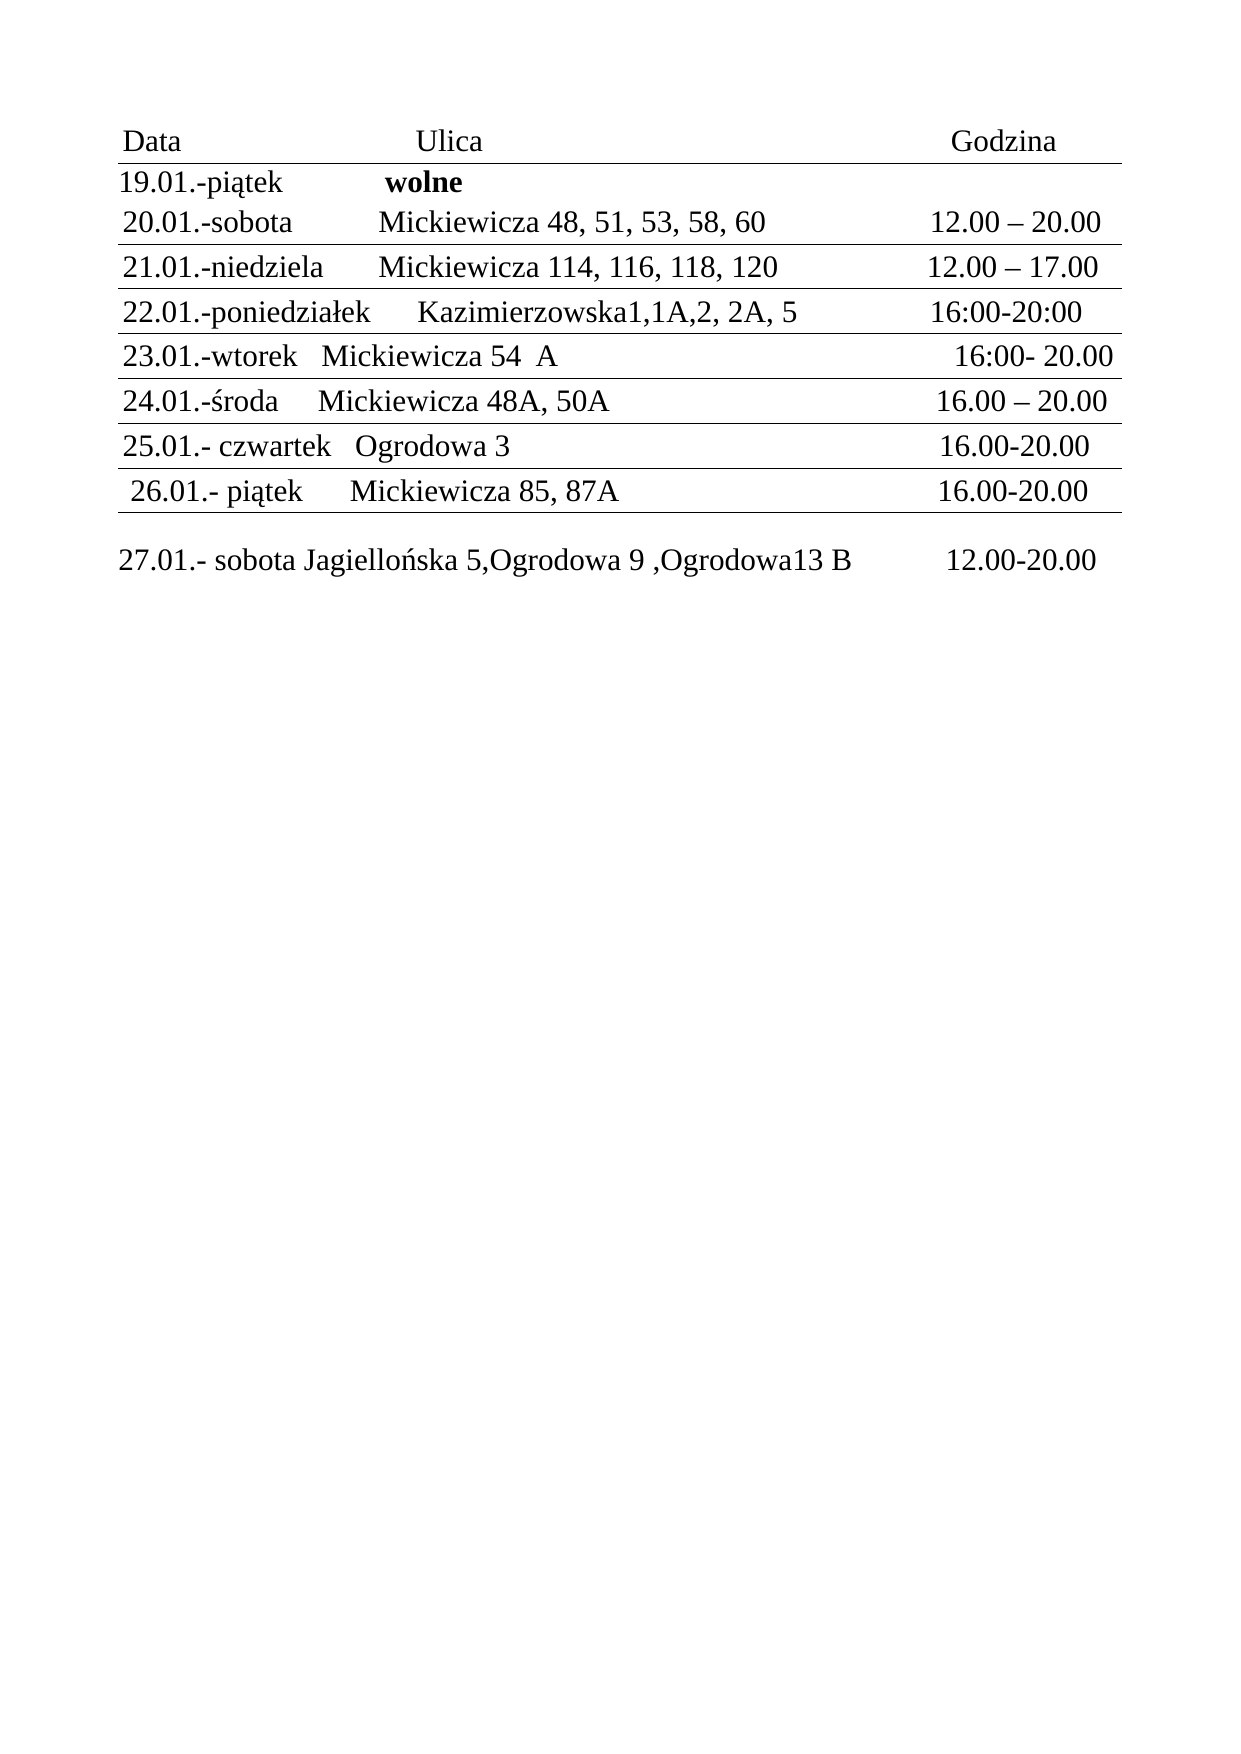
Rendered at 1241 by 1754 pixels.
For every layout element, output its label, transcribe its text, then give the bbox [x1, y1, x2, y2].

text Data Ulica Godzina [118, 118, 1122, 163]
text 27.01.- sobota Jagiellońska 5,Ogrodowa 9 ,Ogrodowa13 B 12.00-20.00 [118, 541, 1122, 577]
text 21.01.-niedziela Mickiewicza 114, 116, 118, 120 12.00 – 17.00 [118, 245, 1122, 288]
text 25.01.- czwartek Ogrodowa 3 16.00-20.00 [118, 424, 1122, 468]
text 26.01.- piątek Mickiewicza 85, 87A 16.00-20.00 [118, 469, 1122, 512]
text 24.01.-środa Mickiewicza 48A, 50A 16.00 – 20.00 [118, 379, 1122, 423]
text 20.01.-sobota Mickiewicza 48, 51, 53, 58, 60 12.00 – 20.00 [118, 199, 1122, 244]
text 23.01.-wtorek Mickiewicza 54 A 16:00- 20.00 [118, 334, 1122, 378]
text 22.01.-poniedziałek Kazimierzowska1,1A,2, 2A, 5 16:00-20:00 [118, 289, 1122, 333]
text 19.01.-piątek wolne [118, 164, 1122, 199]
